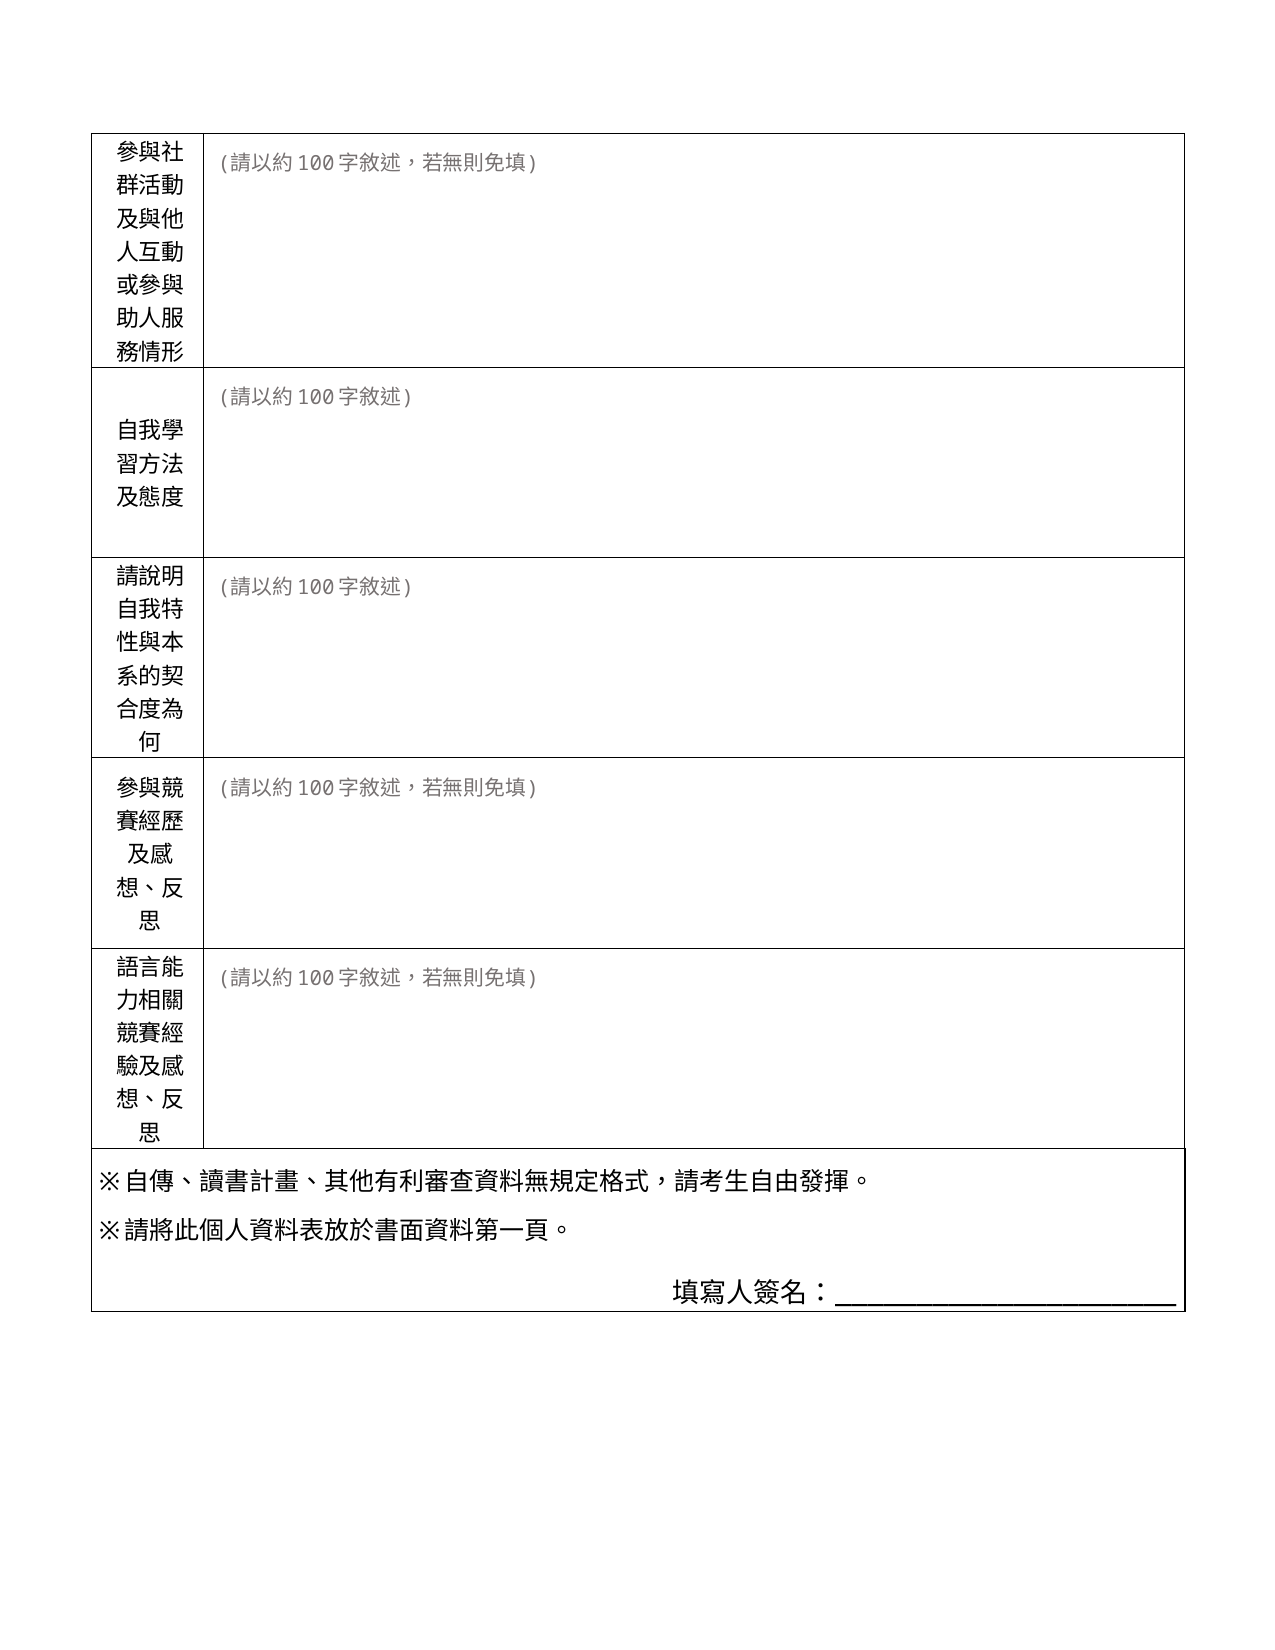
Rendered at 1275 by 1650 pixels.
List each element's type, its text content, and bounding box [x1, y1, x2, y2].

table_cell 自我學習方法及態度 [92, 368, 203, 557]
table_cell 參與社群活動及與他人互動或參與助人服務情形 [92, 134, 203, 367]
table_cell 請說明自我特性與本系的契合度為何 [92, 558, 203, 757]
table_cell (請以約100字敘述，若無則免填) [204, 134, 1184, 367]
table_cell ※自傳、讀書計畫、其他有利審查資料無規定格式，請考生自由發揮。 ※請將此個人資料表放於書面資料第一頁。 填寫人簽名：_____________________ [92, 1149, 1184, 1311]
table_cell (請以約100字敘述) [204, 368, 1184, 557]
table_cell 參與競賽經歷及感想、反思 [92, 758, 203, 947]
table_cell 語言能力相關競賽經驗及感想、反思 [92, 949, 203, 1148]
table_cell (請以約100字敘述，若無則免填) [204, 758, 1184, 947]
table_cell (請以約100字敘述) [204, 558, 1184, 757]
table_cell (請以約100字敘述，若無則免填) [204, 949, 1184, 1148]
